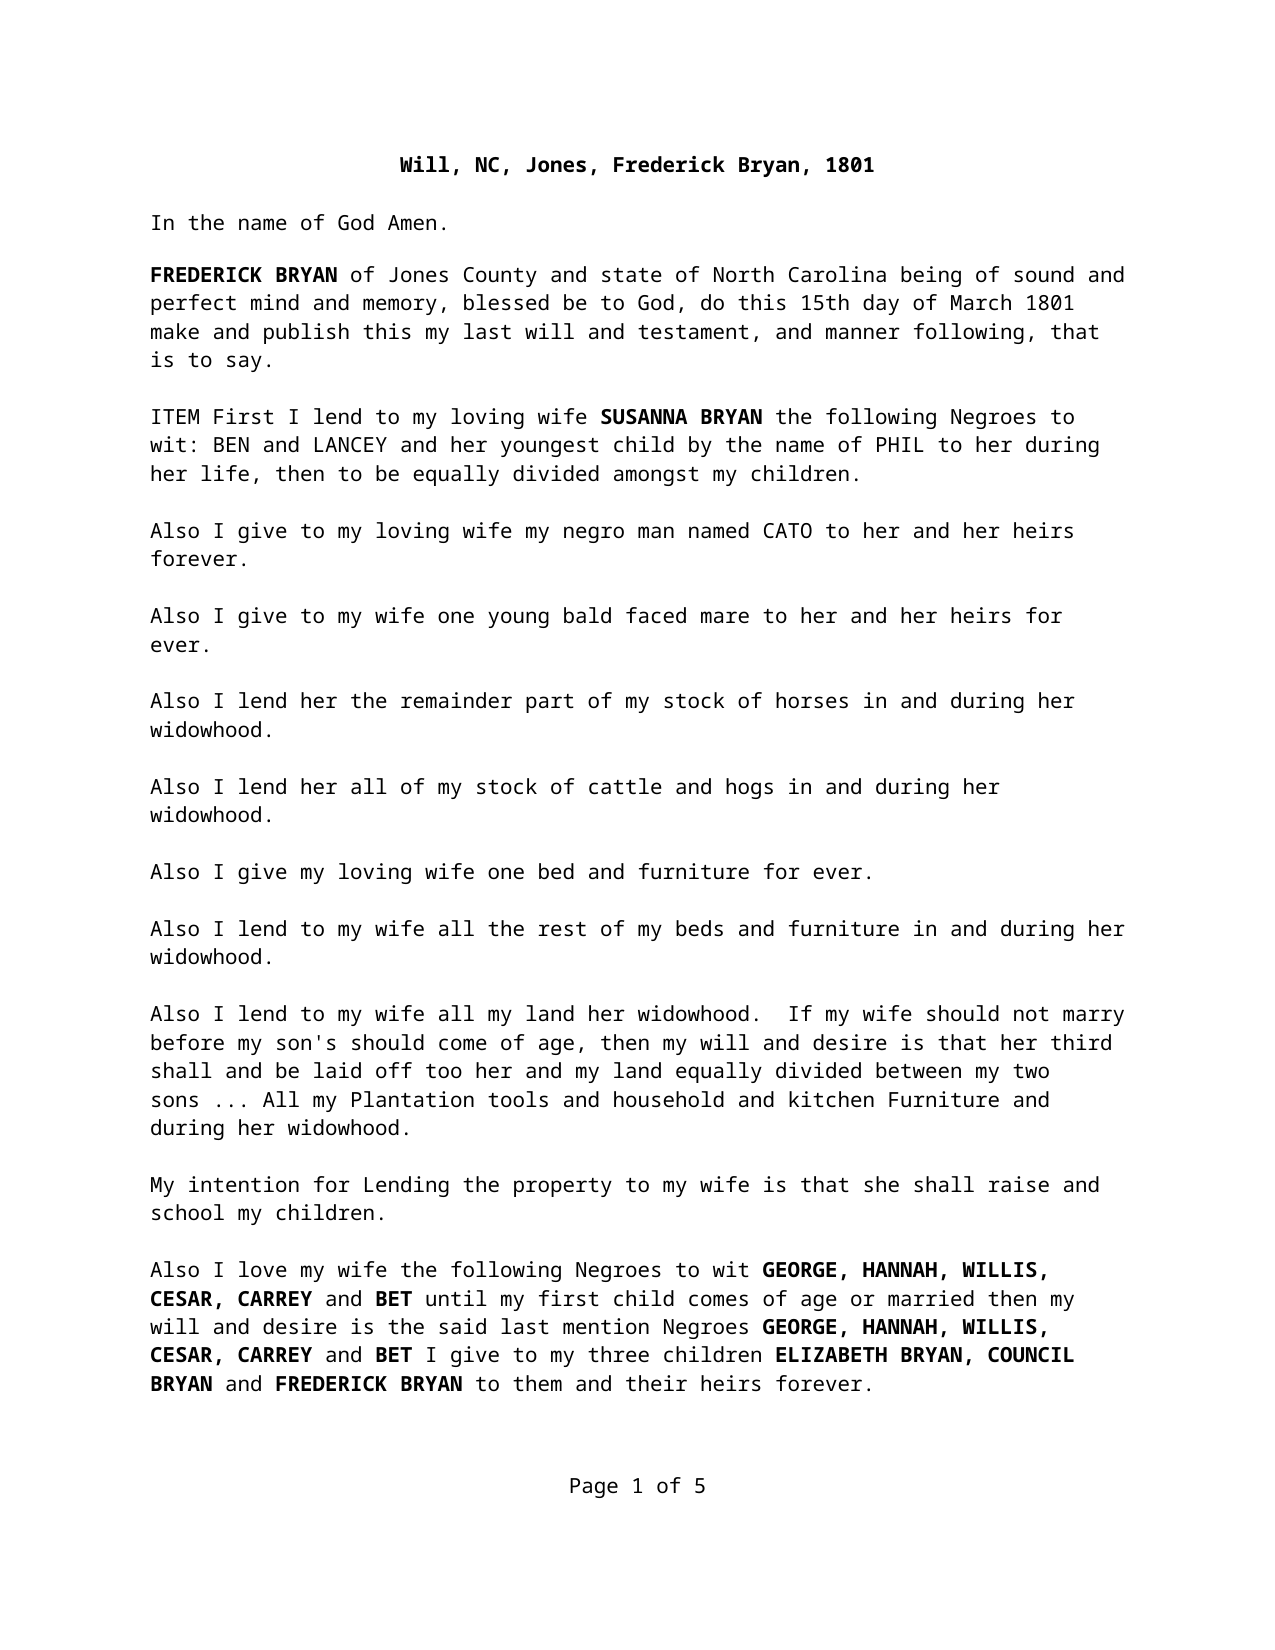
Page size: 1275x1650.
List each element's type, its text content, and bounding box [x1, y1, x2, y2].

text Also I give my loving wife one bed and furniture for ever. [150, 857, 1125, 886]
text Also I lend to my wife all the rest of my beds and furniture in and during her widowhood. [150, 914, 1125, 971]
text Also I give to my loving wife my negro man named Cato to her and her heirs forever. [150, 516, 1125, 573]
text My intention for Lending the property to my wife is that she shall raise and school my children. [150, 1170, 1125, 1227]
text Also I lend her all of my stock of cattle and hogs in and during her widowhood. [150, 772, 1125, 829]
text Also I give to my wife one young bald faced mare to her and her heirs for ever. [150, 601, 1125, 658]
text Frederick Bryan of Jones County and state of North Carolina being of sound and perfect mind and memory, blessed be to God, do this 15th day of March 1801 make and publish this my last will and testament, and manner following, that is to say. [150, 260, 1125, 374]
text Also I love my wife the following Negroes to wit George, Hannah, Willis, Cesar, CarREy and Bet until my first child comes of age or married then my will and desire is the said last mention Negroes George, Hannah, Willis, Cesar, CarREy and Bet I give to my three children Elizabeth Bryan, Council Bryan and Frederick Bryan to them and their heirs forever. [150, 1255, 1125, 1397]
text In the name of God Amen. [150, 208, 1125, 236]
text Also I lend to my wife all my land her widowhood. If my wife should not marry before my son's should come of age, then my will and desire is that her third shall and be laid off too her and my land equally divided between my two sons ... All my Plantation tools and household and kitchen Furniture and during her widowhood. [150, 999, 1125, 1142]
text item First I lend to my loving wife Susanna Bryan the following Negroes to wit: Ben and Lancey and her youngest child by the name of Phil to her during her life, then to be equally divided amongst my children. [150, 402, 1125, 487]
text Also I lend her the remainder part of my stock of horses in and during her widowhood. [150, 687, 1125, 743]
